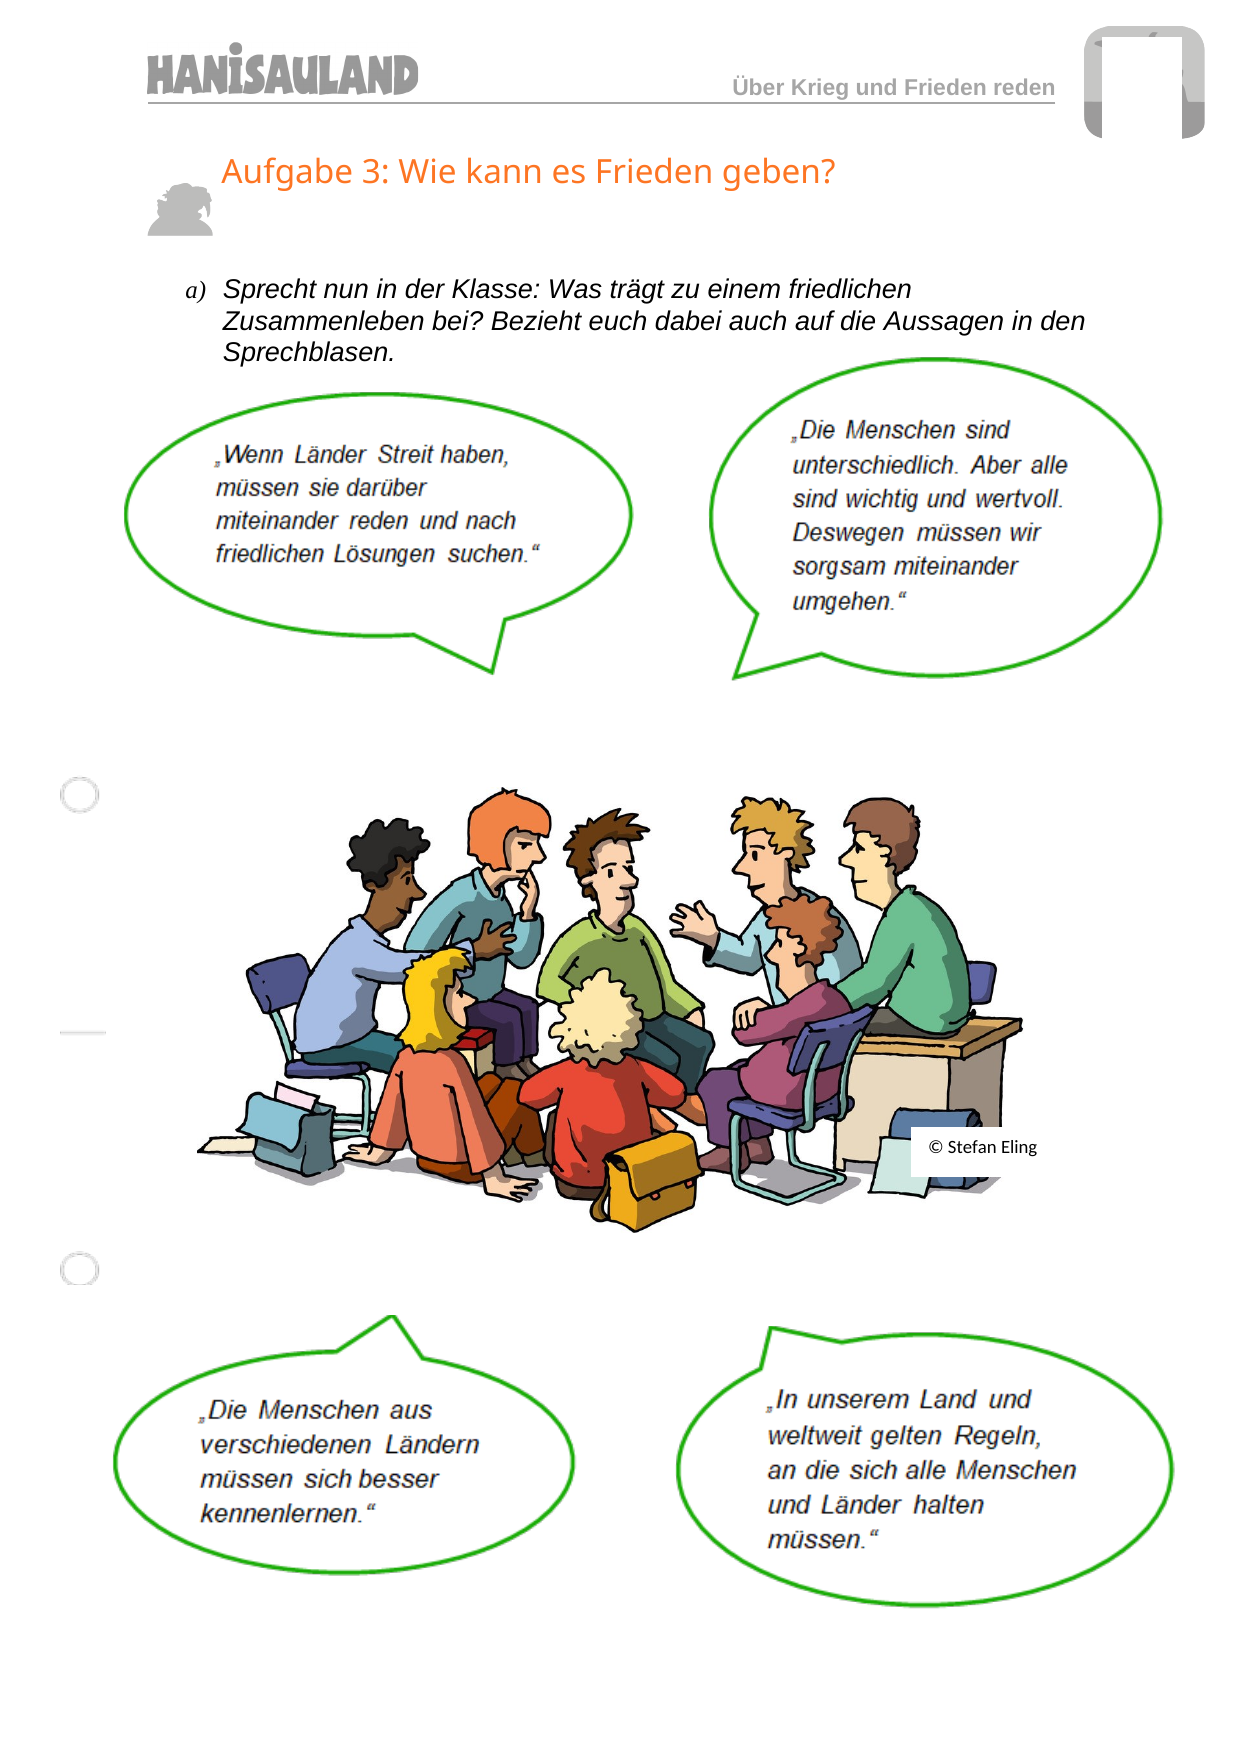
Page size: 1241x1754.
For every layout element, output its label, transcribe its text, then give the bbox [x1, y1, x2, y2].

text © Stefan Eling [928, 1136, 1076, 1158]
list Sprecht nun in der Klasse: Was trägt zu einem friedlichen Zusammenleben bei? Bezieht euch dabei auch auf die Aussagen in den Sprechblasen. [185, 273, 1093, 367]
text Aufgabe 3: Wie kann es Frieden geben? [148, 148, 1093, 235]
